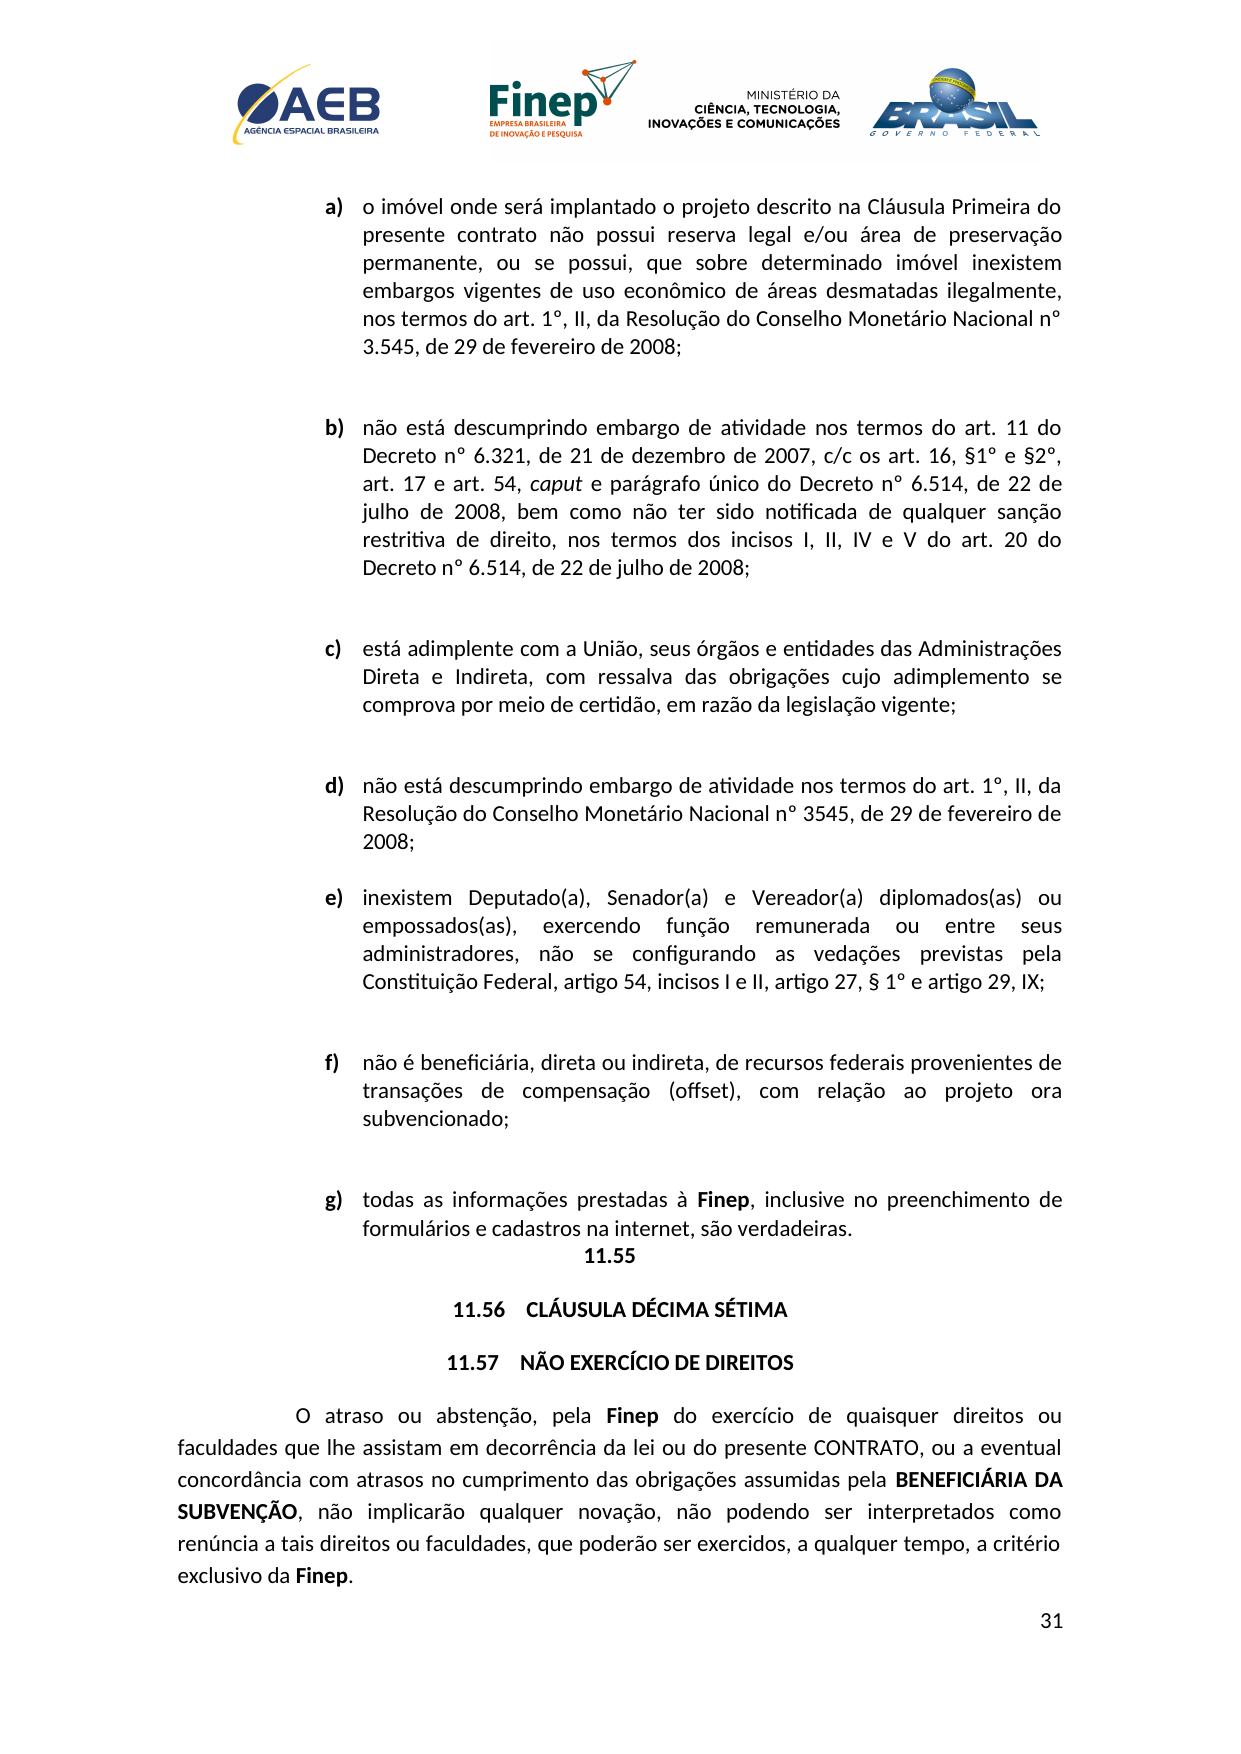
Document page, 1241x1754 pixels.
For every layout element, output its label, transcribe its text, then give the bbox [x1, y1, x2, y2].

list todas as informações prestadas à Finep, inclusive no preenchimento de formulários e cadastros na internet, são verdadeiras. [325, 1186, 1063, 1242]
subtitle NÃO EXERCÍCIO DE DIREITOS [177, 1348, 1063, 1376]
text O atraso ou abstenção, pela Finep do exercício de quaisquer direitos ou faculdades que lhe assistam em decorrência da lei ou do presente CONTRATO, ou a eventual concordância com atrasos no cumprimento das obrigações assumidas pela BENEFICIÁRIA DA SUBVENÇÃO, não implicarão qualquer novação, não podendo ser interpretados como renúncia a tais direitos ou faculdades, que poderão ser exercidos, a qualquer tempo, a critério exclusivo da Finep. [177, 1401, 1063, 1590]
list o imóvel onde será implantado o projeto descrito na Cláusula Primeira do presente contrato não possui reserva legal e/ou área de preservação permanente, ou se possui, que sobre determinado imóvel inexistem embargos vigentes de uso econômico de áreas desmatadas ilegalmente, nos termos do art. 1º, II, da Resolução do Conselho Monetário Nacional nº 3.545, de 29 de fevereiro de 2008; [325, 192, 1063, 360]
list inexistem Deputado(a), Senador(a) e Vereador(a) diplomados(as) ou empossados(as), exercendo função remunerada ou entre seus administradores, não se configurando as vedações previstas pela Constituição Federal, artigo 54, incisos I e II, artigo 27, § 1º e artigo 29, IX; [325, 883, 1063, 996]
list está adimplente com a União, seus órgãos e entidades das Administrações Direta e Indireta, com ressalva das obrigações cujo adimplemento se comprova por meio de certidão, em razão da legislação vigente; [325, 634, 1063, 718]
list não está descumprindo embargo de atividade nos termos do art. 1º, II, da Resolução do Conselho Monetário Nacional nº 3545, de 29 de fevereiro de 2008; [325, 771, 1063, 855]
list não é beneficiária, direta ou indireta, de recursos federais provenientes de transações de compensação (offset), com relação ao projeto ora subvencionado; [325, 1048, 1063, 1133]
list não está descumprindo embargo de atividade nos termos do art. 11 do Decreto nº 6.321, de 21 de dezembro de 2007, c/c os art. 16, §1º e §2º, art. 17 e art. 54, caput e parágrafo único do Decreto nº 6.514, de 22 de julho de 2008, bem como não ter sido notificada de qualquer sanção restritiva de direito, nos termos dos incisos I, II, IV e V do art. 20 do Decreto nº 6.514, de 22 de julho de 2008; [325, 413, 1063, 581]
subtitle CLÁUSULA DÉCIMA SÉTIMA [177, 1295, 1063, 1323]
